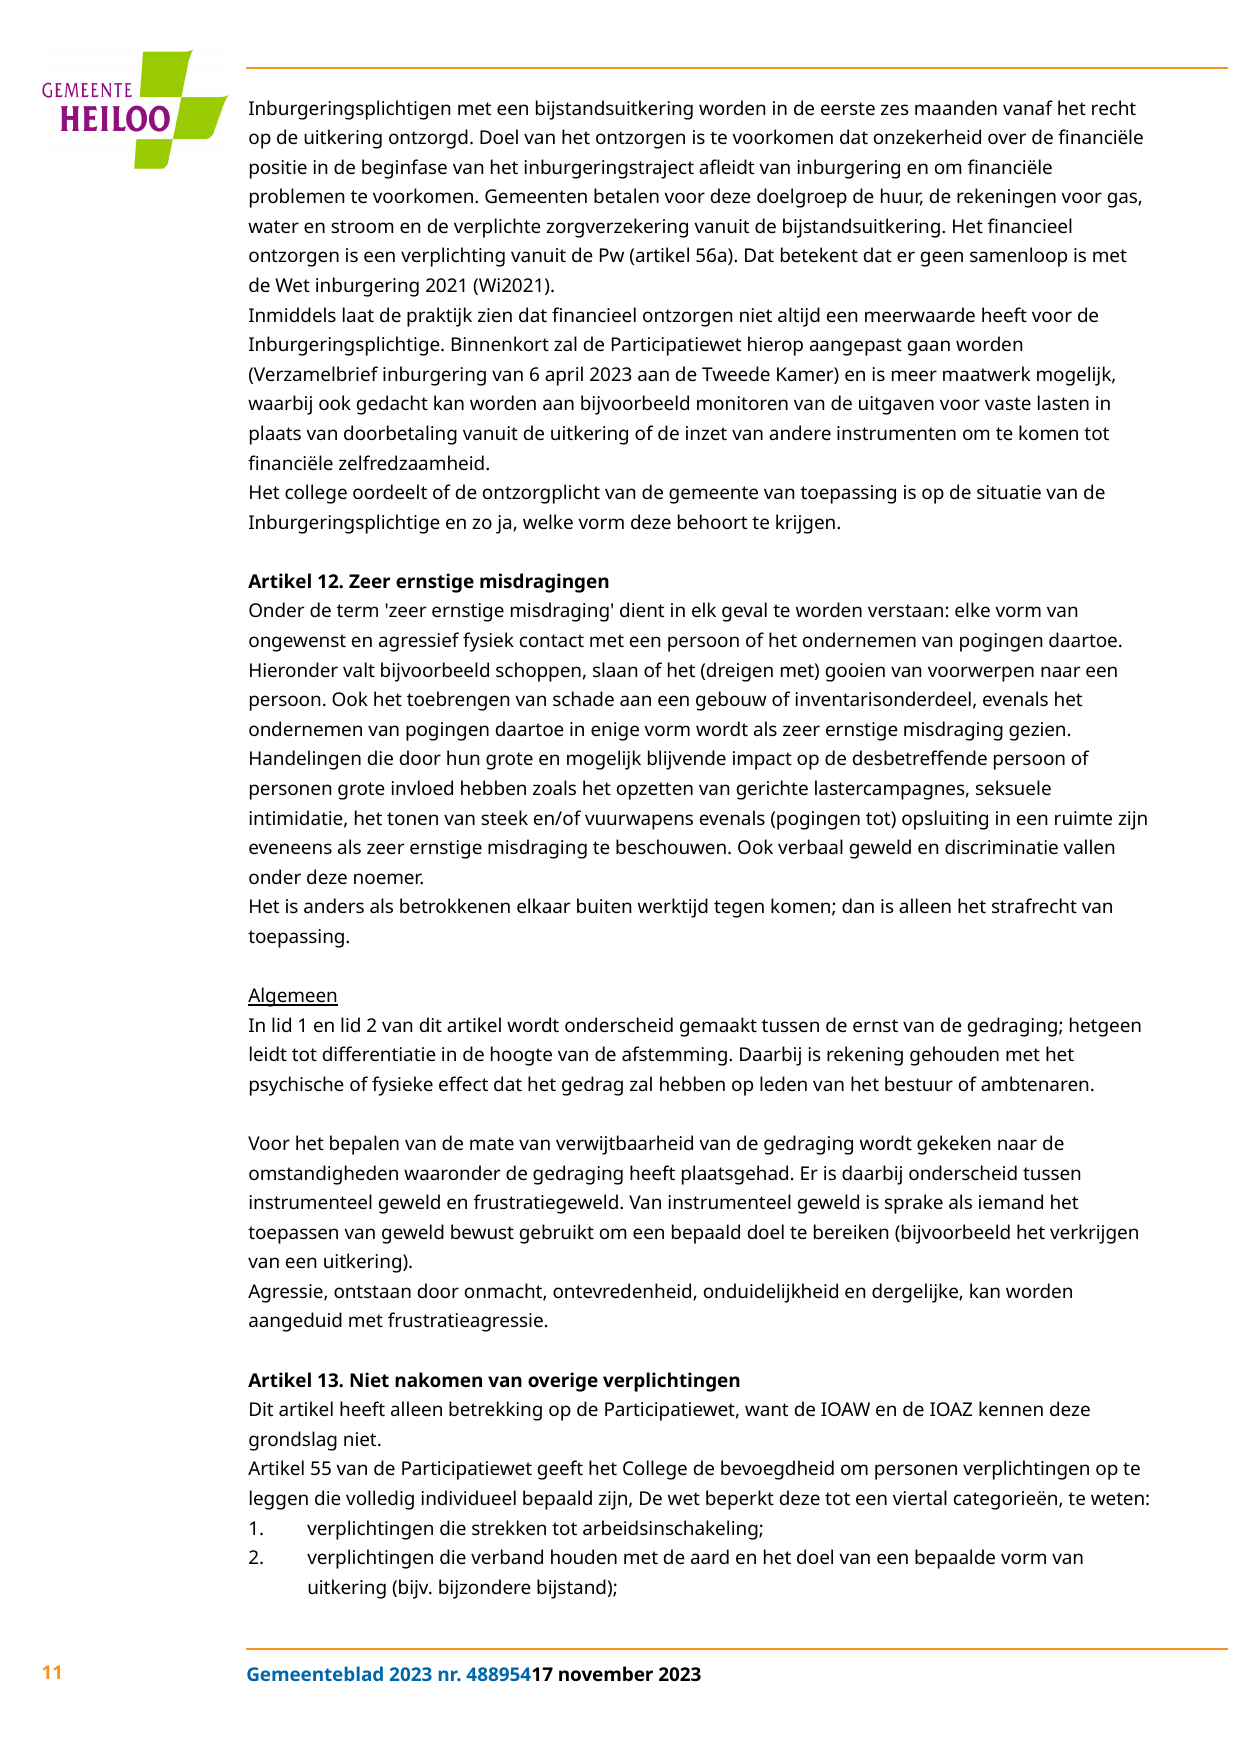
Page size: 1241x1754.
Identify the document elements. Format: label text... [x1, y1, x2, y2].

text Hieronder valt bijvoorbeeld schoppen, slaan of het (dreigen met) gooien van voorwerpen naar een persoon. Ook het toebrengen van schade aan een gebouw of inventarisonderdeel, evenals het ondernemen van pogingen daartoe in enige vorm wordt als zeer ernstige misdraging gezien. [248, 657, 1152, 742]
text Artikel 12. Zeer ernstige misdragingen [248, 568, 1152, 594]
text Inburgeringsplichtigen met een bijstandsuitkering worden in de eerste zes maanden vanaf het recht op de uitkering ontzorgd. Doel van het ontzorgen is te voorkomen dat onzekerheid over de financiële positie in de beginfase van het inburgeringstraject afleidt van inburgering en om financiële problemen te voorkomen. Gemeenten betalen voor deze doelgroep de huur, de rekeningen voor gas, water en stroom en de verplichte zorgverzekering vanuit de bijstandsuitkering. Het financieel ontzorgen is een verplichting vanuit de Pw (artikel 56a). Dat betekent dat er geen samenloop is met de Wet inburgering 2021 (Wi2021). [248, 95, 1152, 298]
picture [41, 47, 231, 172]
text Artikel 13. Niet nakomen van overige verplichtingen [248, 1367, 1152, 1393]
text Dit artikel heeft alleen betrekking op de Participatiewet, want de IOAW en de IOAZ kennen deze grondslag niet. [248, 1396, 1152, 1452]
text In lid 1 en lid 2 van dit artikel wordt onderscheid gemaakt tussen de ernst van de gedraging; hetgeen leidt tot differentiatie in de hoogte van de afstemming. Daarbij is rekening gehouden met het psychische of fysieke effect dat het gedrag zal hebben op leden van het bestuur of ambtenaren. [248, 1012, 1152, 1097]
text Agressie, ontstaan door onmacht, ontevredenheid, onduidelijkheid en dergelijke, kan worden aangeduid met frustratieagressie. [248, 1278, 1152, 1333]
text Artikel 55 van de Participatiewet geeft het College de bevoegdheid om personen verplichtingen op te leggen die volledig individueel bepaald zijn, De wet beperkt deze tot een viertal categorieën, te weten: [248, 1456, 1152, 1511]
text Het is anders als betrokkenen elkaar buiten werktijd tegen komen; dan is alleen het strafrecht van toepassing. [248, 893, 1152, 949]
list verplichtingen die strekken tot arbeidsinschakeling; [248, 1515, 1152, 1541]
text Algemeen [248, 982, 1152, 1008]
text Voor het bepalen van de mate van verwijtbaarheid van de gedraging wordt gekeken naar de omstandigheden waaronder de gedraging heeft plaatsgehad. Er is daarbij onderscheid tussen instrumenteel geweld en frustratiegeweld. Van instrumenteel geweld is sprake als iemand het toepassen van geweld bewust gebruikt om een bepaald doel te bereiken (bijvoorbeeld het verkrijgen van een uitkering). [248, 1130, 1152, 1274]
list verplichtingen die verband houden met de aard en het doel van een bepaalde vorm van uitkering (bijv. bijzondere bijstand); [248, 1544, 1152, 1600]
text Handelingen die door hun grote en mogelijk blijvende impact op de desbetreffende persoon of personen grote invloed hebben zoals het opzetten van gerichte lastercampagnes, seksuele intimidatie, het tonen van steek en/of vuurwapens evenals (pogingen tot) opsluiting in een ruimte zijn eveneens als zeer ernstige misdraging te beschouwen. Ook verbaal geweld en discriminatie vallen onder deze noemer. [248, 746, 1152, 890]
text Inmiddels laat de praktijk zien dat financieel ontzorgen niet altijd een meerwaarde heeft voor de Inburgeringsplichtige. Binnenkort zal de Participatiewet hierop aangepast gaan worden (Verzamelbrief inburgering van 6 april 2023 aan de Tweede Kamer) en is meer maatwerk mogelijk, waarbij ook gedacht kan worden aan bijvoorbeeld monitoren van de uitgaven voor vaste lasten in plaats van doorbetaling vanuit de uitkering of de inzet van andere instrumenten om te komen tot financiële zelfredzaamheid. [248, 302, 1152, 476]
text Onder de term 'zeer ernstige misdraging' dient in elk geval te worden verstaan: elke vorm van ongewenst en agressief fysiek contact met een persoon of het ondernemen van pogingen daartoe. [248, 598, 1152, 653]
text Het college oordeelt of de ontzorgplicht van de gemeente van toepassing is op de situatie van de Inburgeringsplichtige en zo ja, welke vorm deze behoort te krijgen. [248, 479, 1152, 535]
